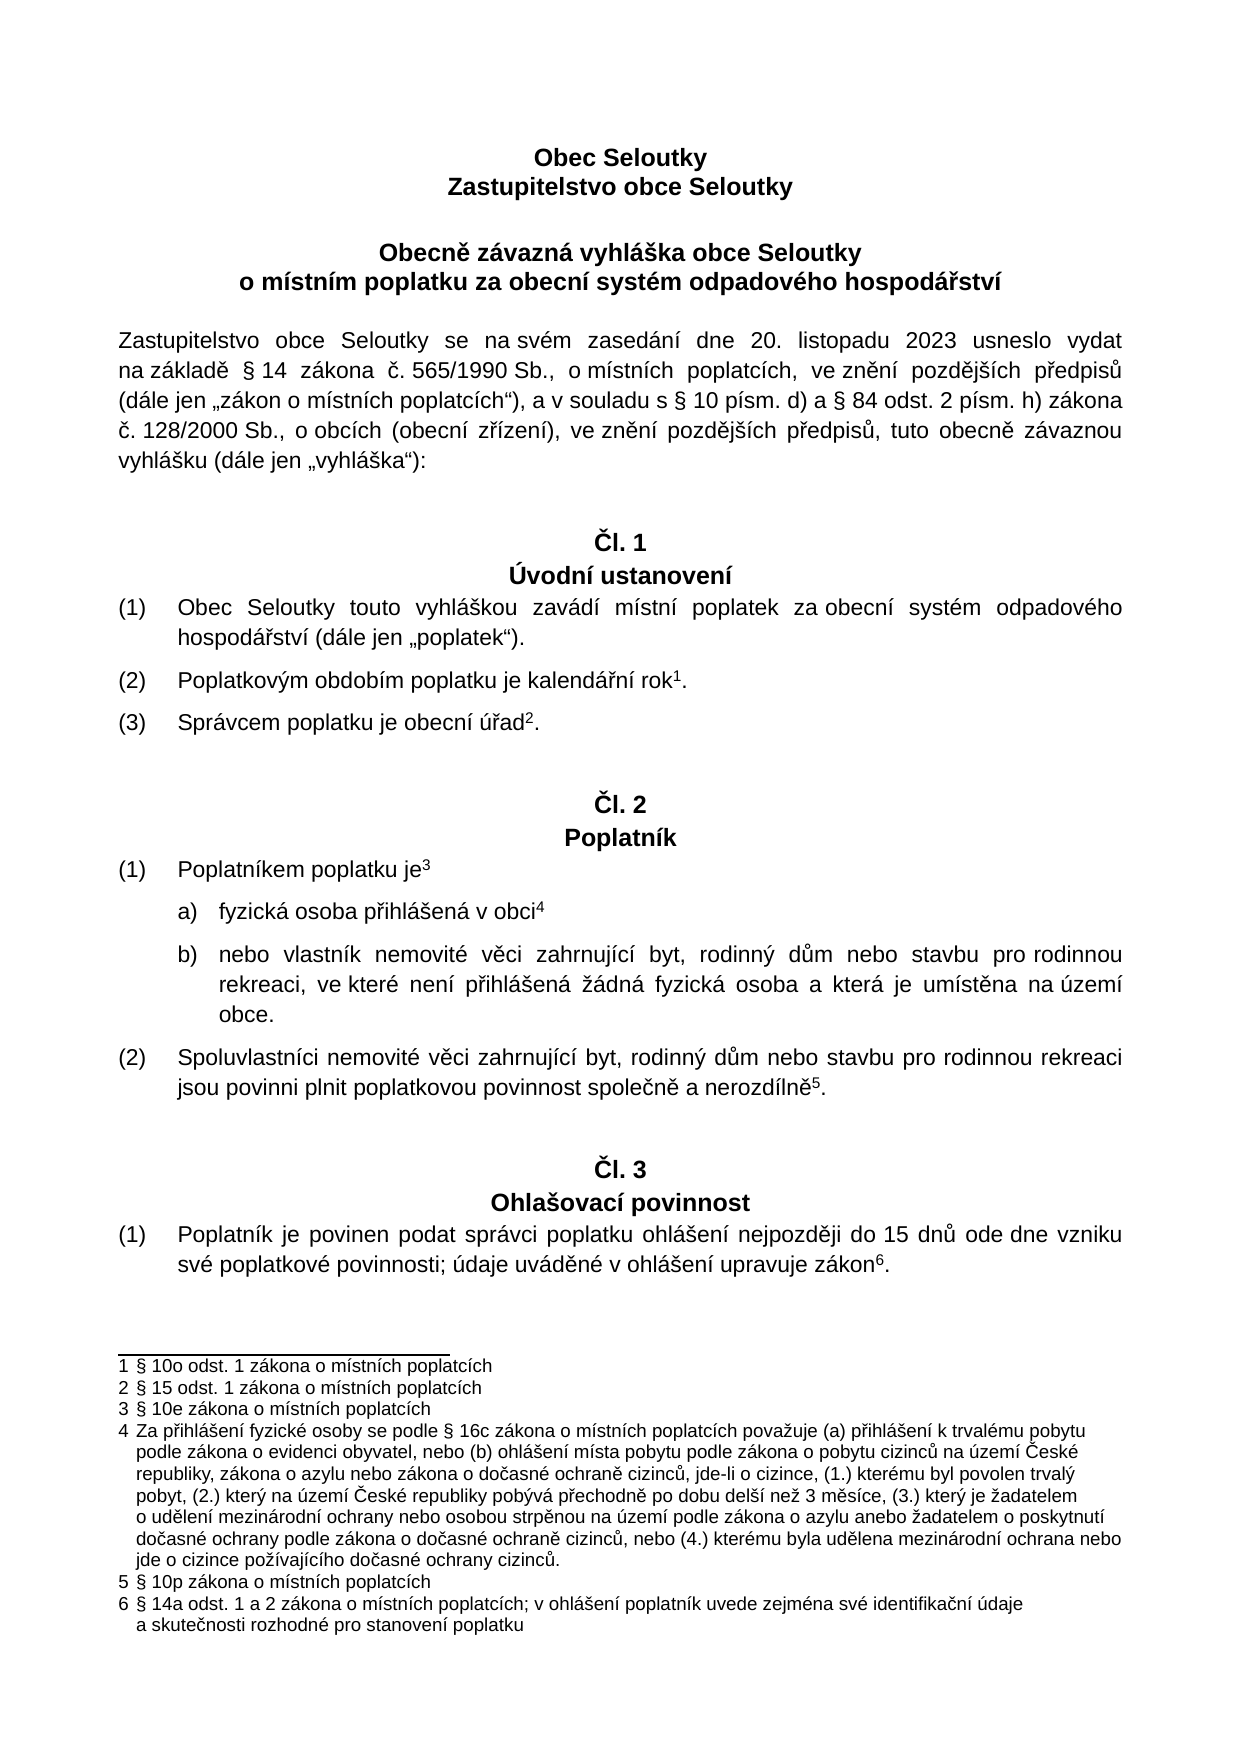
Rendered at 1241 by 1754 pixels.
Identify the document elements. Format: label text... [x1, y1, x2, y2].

subtitle Čl. 1 Úvodní ustanovení [118, 528, 1122, 589]
list Poplatníkem poplatku je [118, 856, 1122, 882]
list Poplatník je povinen podat správci poplatku ohlášení nejpozději do 15 dnů ode dne vzniku své poplatkové povinnosti; údaje uváděné v ohlášení upravuje zákon. [118, 1221, 1122, 1277]
list Spoluvlastníci nemovité věci zahrnující byt, rodinný dům nebo stavbu pro rodinnou rekreaci jsou povinni plnit poplatkovou povinnost společně a nerozdílně. [118, 1044, 1122, 1101]
list § 10o odst. 1 zákona o místních poplatcích [118, 1355, 1122, 1377]
list Správcem poplatku je obecní úřad. [118, 709, 1122, 736]
subtitle Obecně závazná vyhláška obce Seloutky o místním poplatku za obecní systém odpadového hospodářství [118, 238, 1122, 295]
list § 15 odst. 1 zákona o místních poplatcích [118, 1377, 1122, 1398]
list Poplatkovým obdobím poplatku je kalendářní rok. [118, 667, 1122, 693]
list Obec Seloutky touto vyhláškou zavádí místní poplatek za obecní systém odpadového hospodářství (dále jen „poplatek“). [118, 594, 1122, 650]
list § 10e zákona o místních poplatcích [118, 1398, 1122, 1420]
subtitle Čl. 2 Poplatník [118, 789, 1122, 851]
list Za přihlášení fyzické osoby se podle § 16c zákona o místních poplatcích považuje (a) přihlášení k trvalému pobytu podle zákona o evidenci obyvatel, nebo (b) ohlášení místa pobytu podle zákona o pobytu cizinců na území České republiky, zákona o azylu nebo zákona o dočasné ochraně cizinců, jde-li o cizince, (1.) kterému byl povolen trvalý pobyt, (2.) který na území České republiky pobývá přechodně po dobu delší než 3 měsíce, (3.) který je žadatelem o udělení mezinárodní ochrany nebo osobou strpěnou na území podle zákona o azylu anebo žadatelem o poskytnutí dočasné ochrany podle zákona o dočasné ochraně cizinců, nebo (4.) kterému byla udělena mezinárodní ochrana nebo jde o cizince požívajícího dočasné ochrany cizinců. [118, 1420, 1122, 1571]
text Zastupitelstvo obce Seloutky se na svém zasedání dne 20. listopadu 2023 usneslo vydat na základě § 14 zákona č. 565/1990 Sb., o místních poplatcích, ve znění pozdějších předpisů (dále jen „zákon o místních poplatcích“), a v souladu s § 10 písm. d) a § 84 odst. 2 písm. h) zákona č. 128/2000 Sb., o obcích (obecní zřízení), ve znění pozdějších předpisů, tuto obecně závaznou vyhlášku (dále jen „vyhláška“): [118, 327, 1122, 474]
list § 10p zákona o místních poplatcích [118, 1571, 1122, 1592]
list fyzická osoba přihlášená v obci [177, 898, 1122, 925]
list § 14a odst. 1 a 2 zákona o místních poplatcích; v ohlášení poplatník uvede zejména své identifikační údaje a skutečnosti rozhodné pro stanovení poplatku [118, 1592, 1122, 1635]
text Obec Seloutky Zastupitelstvo obce Seloutky [118, 143, 1122, 201]
list nebo vlastník nemovité věci zahrnující byt, rodinný dům nebo stavbu pro rodinnou rekreaci, ve které není přihlášená žádná fyzická osoba a která je umístěna na území obce. [177, 941, 1122, 1028]
subtitle Čl. 3 Ohlašovací povinnost [118, 1154, 1122, 1216]
